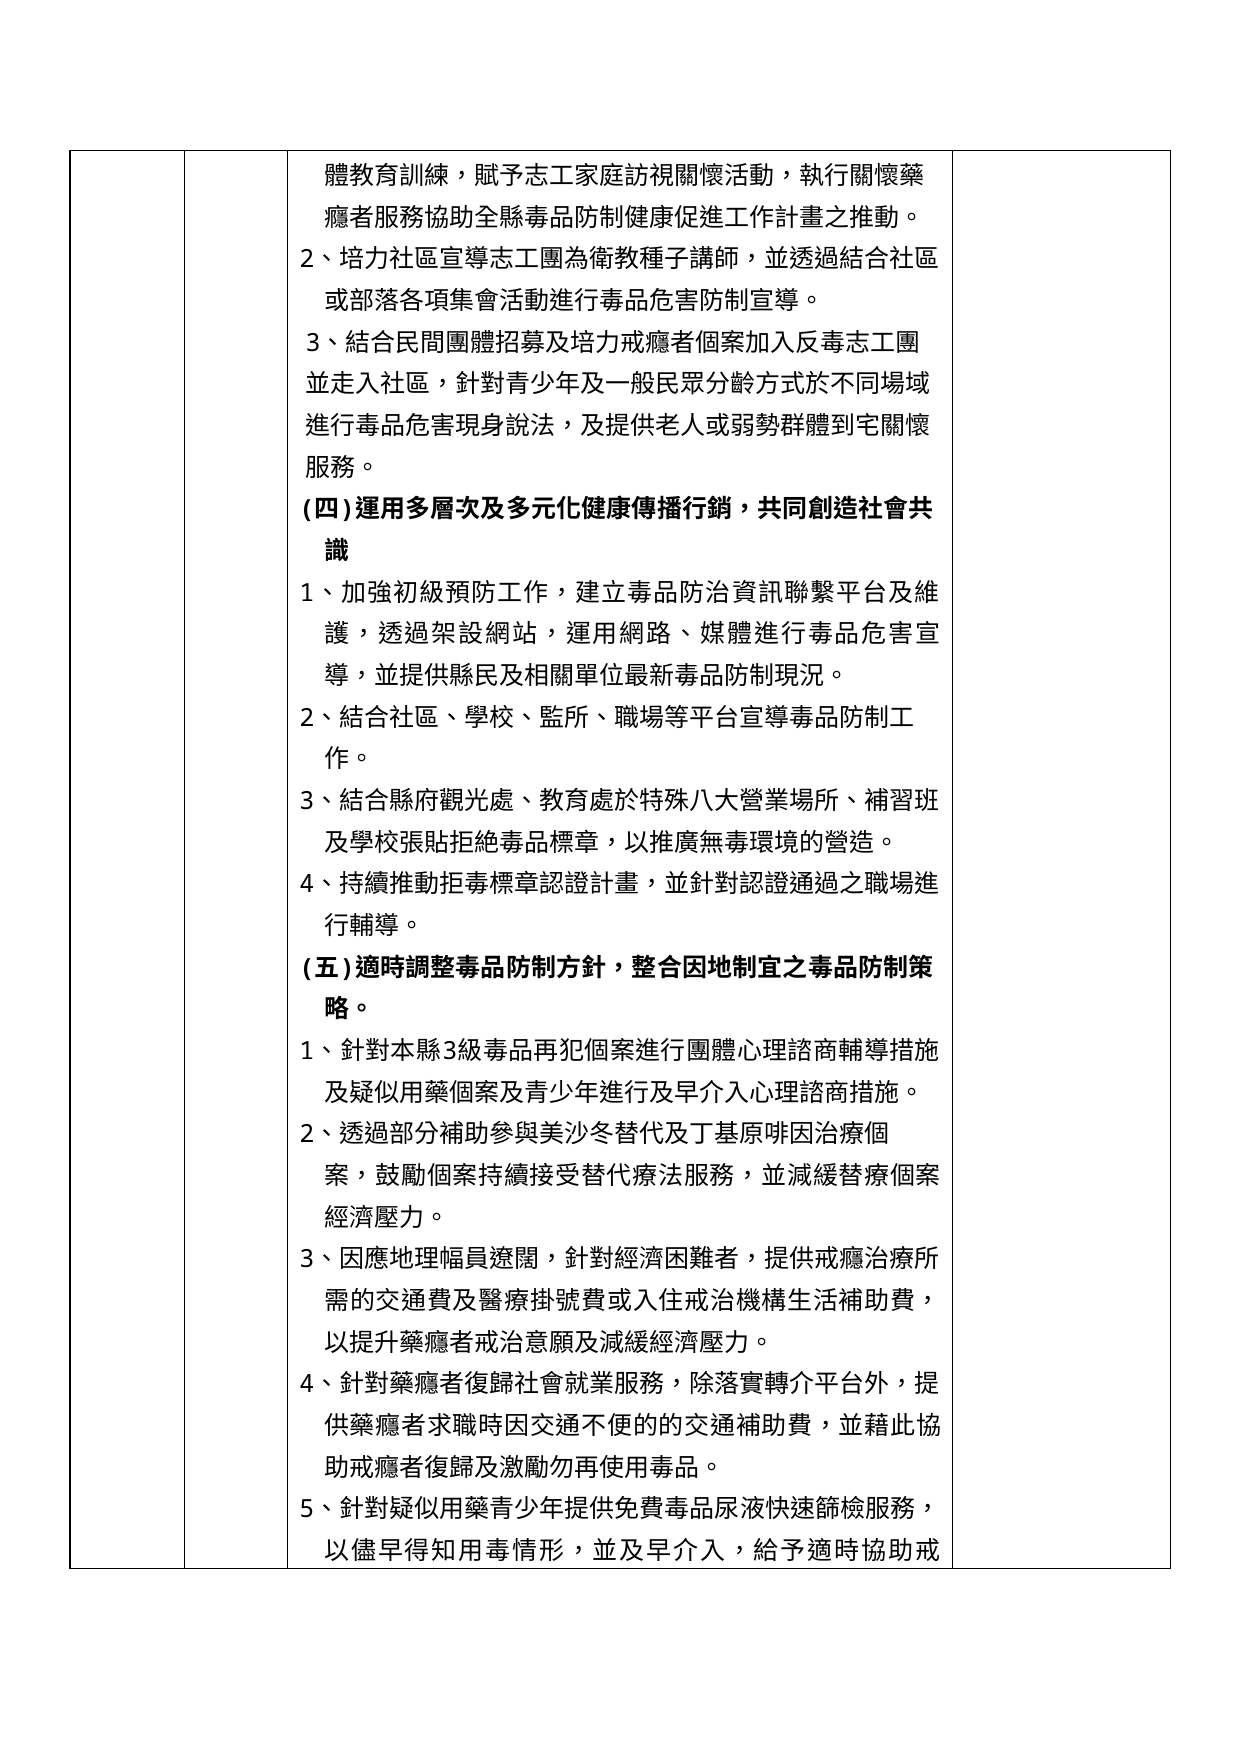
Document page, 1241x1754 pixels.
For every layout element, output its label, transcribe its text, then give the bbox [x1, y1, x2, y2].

table_cell [185, 151, 287, 1568]
table_cell [71, 151, 184, 1568]
table_cell [953, 151, 1170, 1568]
table_cell 體教育訓練，賦予志工家庭訪視關懷活動，執行關懷藥癮者服務協助全縣毒品防制健康促進工作計畫之推動。 2、培力社區宣導志工團為衛教種子講師，並透過結合社區或部落各項集會活動進行毒品危害防制宣導。 3、結合民間團體招募及培力戒癮者個案加入反毒志工團並走入社區，針對青少年及一般民眾分齡方式於不同場域進行毒品危害現身說法，及提供老人或弱勢群體到宅關懷服務。 (四)運用多層次及多元化健康傳播行銷，共同創造社會共識 1、加強初級預防工作，建立毒品防治資訊聯繫平台及維護，透過架設網站，運用網路、媒體進行毒品危害宣導，並提供縣民及相關單位最新毒品防制現況。 2、結合社區、學校、監所、職場等平台宣導毒品防制工作。 3、結合縣府觀光處、教育處於特殊八大營業場所、補習班及學校張貼拒絶毒品標章，以推廣無毒環境的營造。 4、持續推動拒毒標章認證計畫，並針對認證通過之職場進行輔導。 (五)適時調整毒品防制方針，整合因地制宜之毒品防制策略。 1、針對本縣3級毒品再犯個案進行團體心理諮商輔導措施及疑似用藥個案及青少年進行及早介入心理諮商措施。 2、透過部分補助參與美沙冬替代及丁基原啡因治療個 案，鼓勵個案持續接受替代療法服務，並減緩替療個案經濟壓力。 3、因應地理幅員遼闊，針對經濟困難者，提供戒癮治療所需的交通費及醫療掛號費或入住戒治機構生活補助費，以提升藥癮者戒治意願及減緩經濟壓力。 4、針對藥癮者復歸社會就業服務，除落實轉介平台外，提供藥癮者求職時因交通不便的的交通補助費，並藉此協助戒癮者復歸及激勵勿再使用毒品。 5、針對疑似用藥青少年提供免費毒品尿液快速篩檢服務，以儘早得知用毒情形，並及早介入，給予適時協助戒 [288, 151, 952, 1568]
